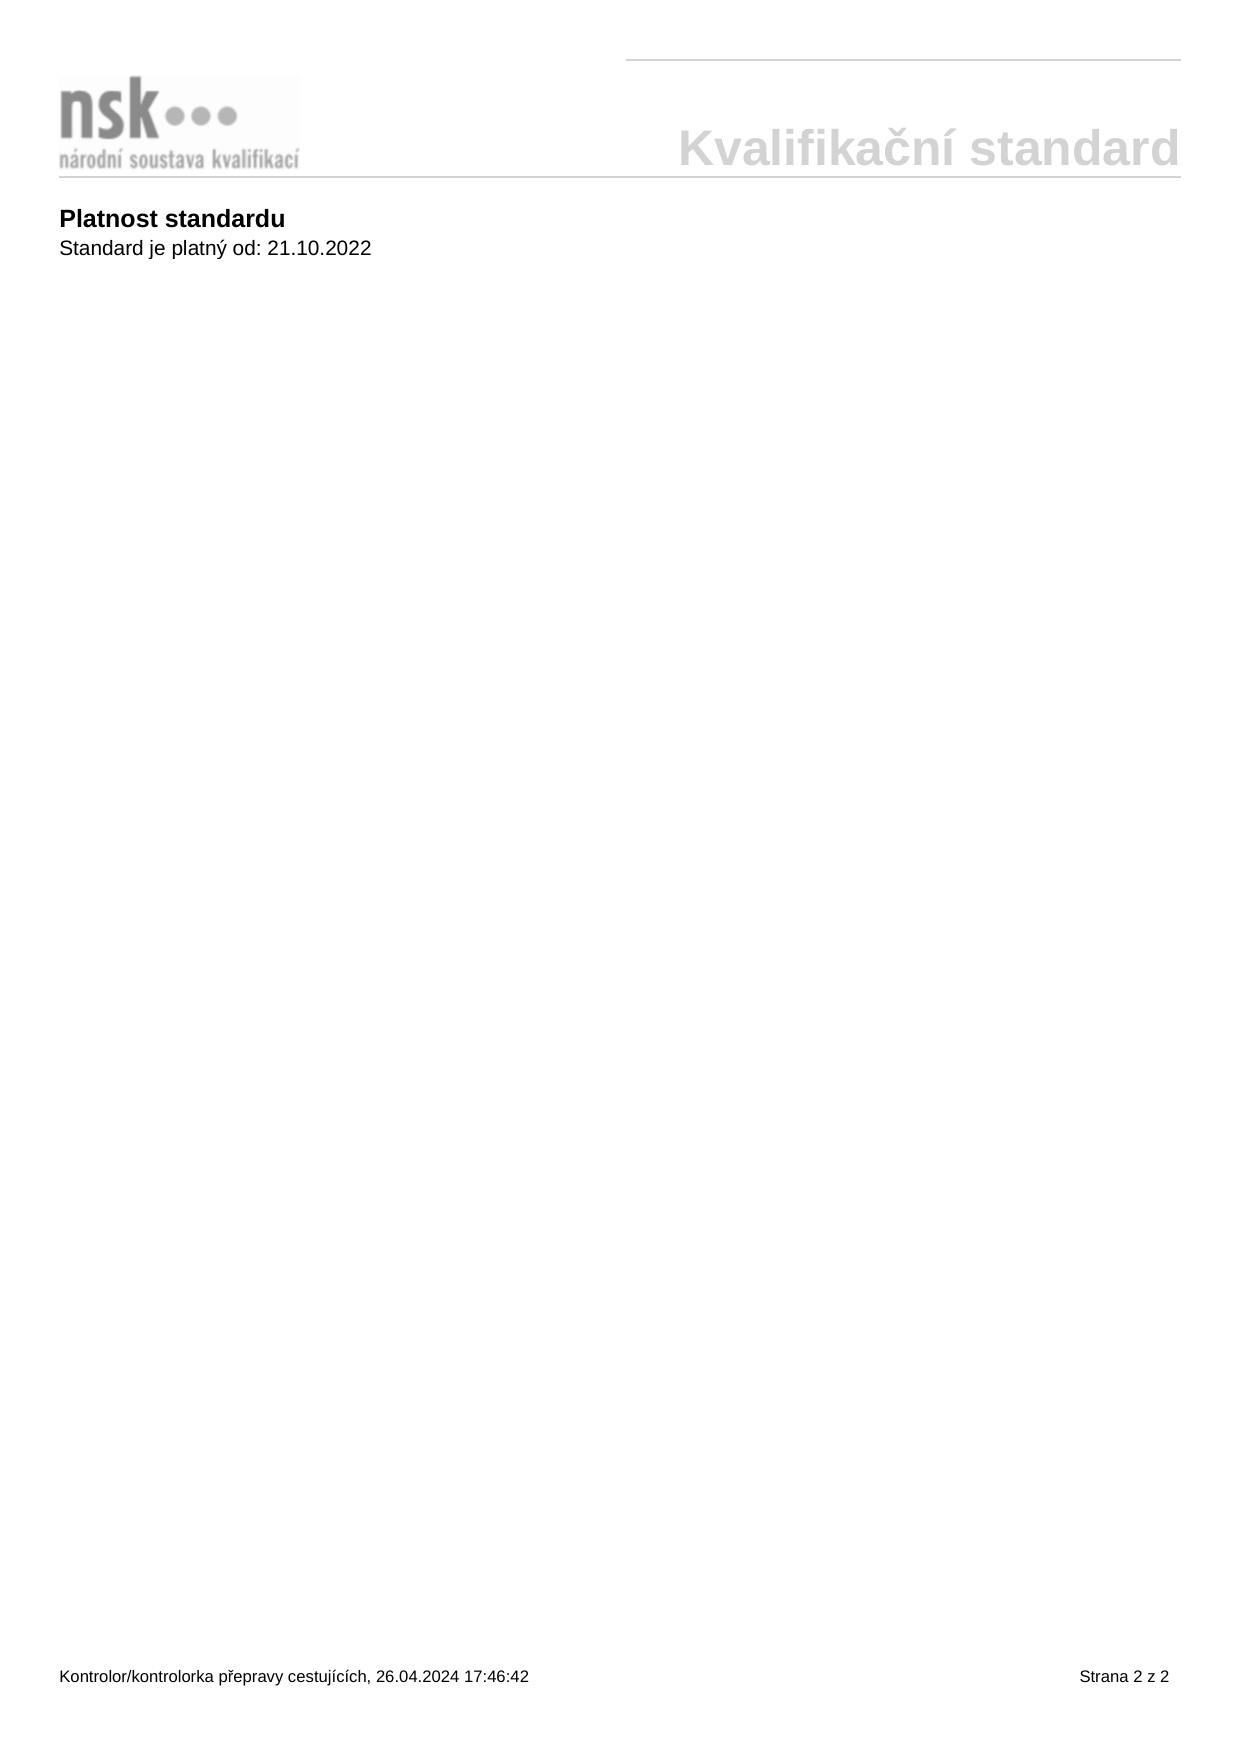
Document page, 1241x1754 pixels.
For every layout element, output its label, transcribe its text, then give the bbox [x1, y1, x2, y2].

table_cell [621, 59, 626, 170]
table_cell [59, 259, 483, 559]
table_cell [862, 194, 1093, 200]
table_cell [484, 259, 620, 559]
table_cell [59, 194, 483, 200]
table_cell [484, 171, 620, 176]
table_cell [1093, 1159, 1169, 1409]
table_cell [484, 559, 620, 859]
table_cell Platnost standardu [59, 200, 1181, 236]
table_cell [862, 1409, 1093, 1658]
table_cell Strana 2 z 2 [862, 1658, 1169, 1694]
table_cell [620, 259, 626, 559]
table_cell [1169, 259, 1181, 559]
table_cell [484, 1409, 620, 1658]
table_cell Kvalifikační standard [626, 61, 1181, 176]
table_cell [59, 178, 1181, 194]
table_cell [862, 859, 1093, 1159]
table_cell [59, 171, 483, 176]
table_cell [59, 1159, 483, 1409]
table_cell [862, 559, 1093, 859]
table_cell [1093, 259, 1169, 559]
table_cell [626, 1409, 862, 1658]
table_cell [484, 1159, 620, 1409]
table_cell [626, 259, 862, 559]
table_cell [1169, 194, 1181, 200]
table_cell [620, 859, 626, 1159]
table_cell [620, 1159, 626, 1409]
table_cell Standard je platný od: 21.10.2022 [59, 236, 1181, 259]
table_cell [1093, 194, 1169, 200]
table_cell [59, 1409, 483, 1658]
table_cell [59, 559, 483, 859]
table_cell [1169, 1409, 1181, 1658]
table_cell [484, 859, 620, 1159]
table_cell [862, 1159, 1093, 1409]
table_cell [484, 194, 620, 200]
table_cell [1169, 859, 1181, 1159]
table_cell [1093, 859, 1169, 1159]
table_cell [1169, 559, 1181, 859]
table_cell [626, 194, 862, 200]
table_cell [1093, 1409, 1169, 1658]
table_cell [862, 259, 1093, 559]
table_cell [626, 1159, 862, 1409]
table_cell [1169, 1658, 1181, 1694]
table_cell [626, 859, 862, 1159]
table_cell [620, 1409, 626, 1658]
table_cell [59, 859, 483, 1159]
picture [58, 59, 621, 171]
table_cell [1169, 1159, 1181, 1409]
table_cell [626, 559, 862, 859]
table_cell [1093, 559, 1169, 859]
table_cell [620, 559, 626, 859]
table_cell Kontrolor/kontrolorka přepravy cestujících, 26.04.2024 17:46:42 [59, 1658, 862, 1694]
